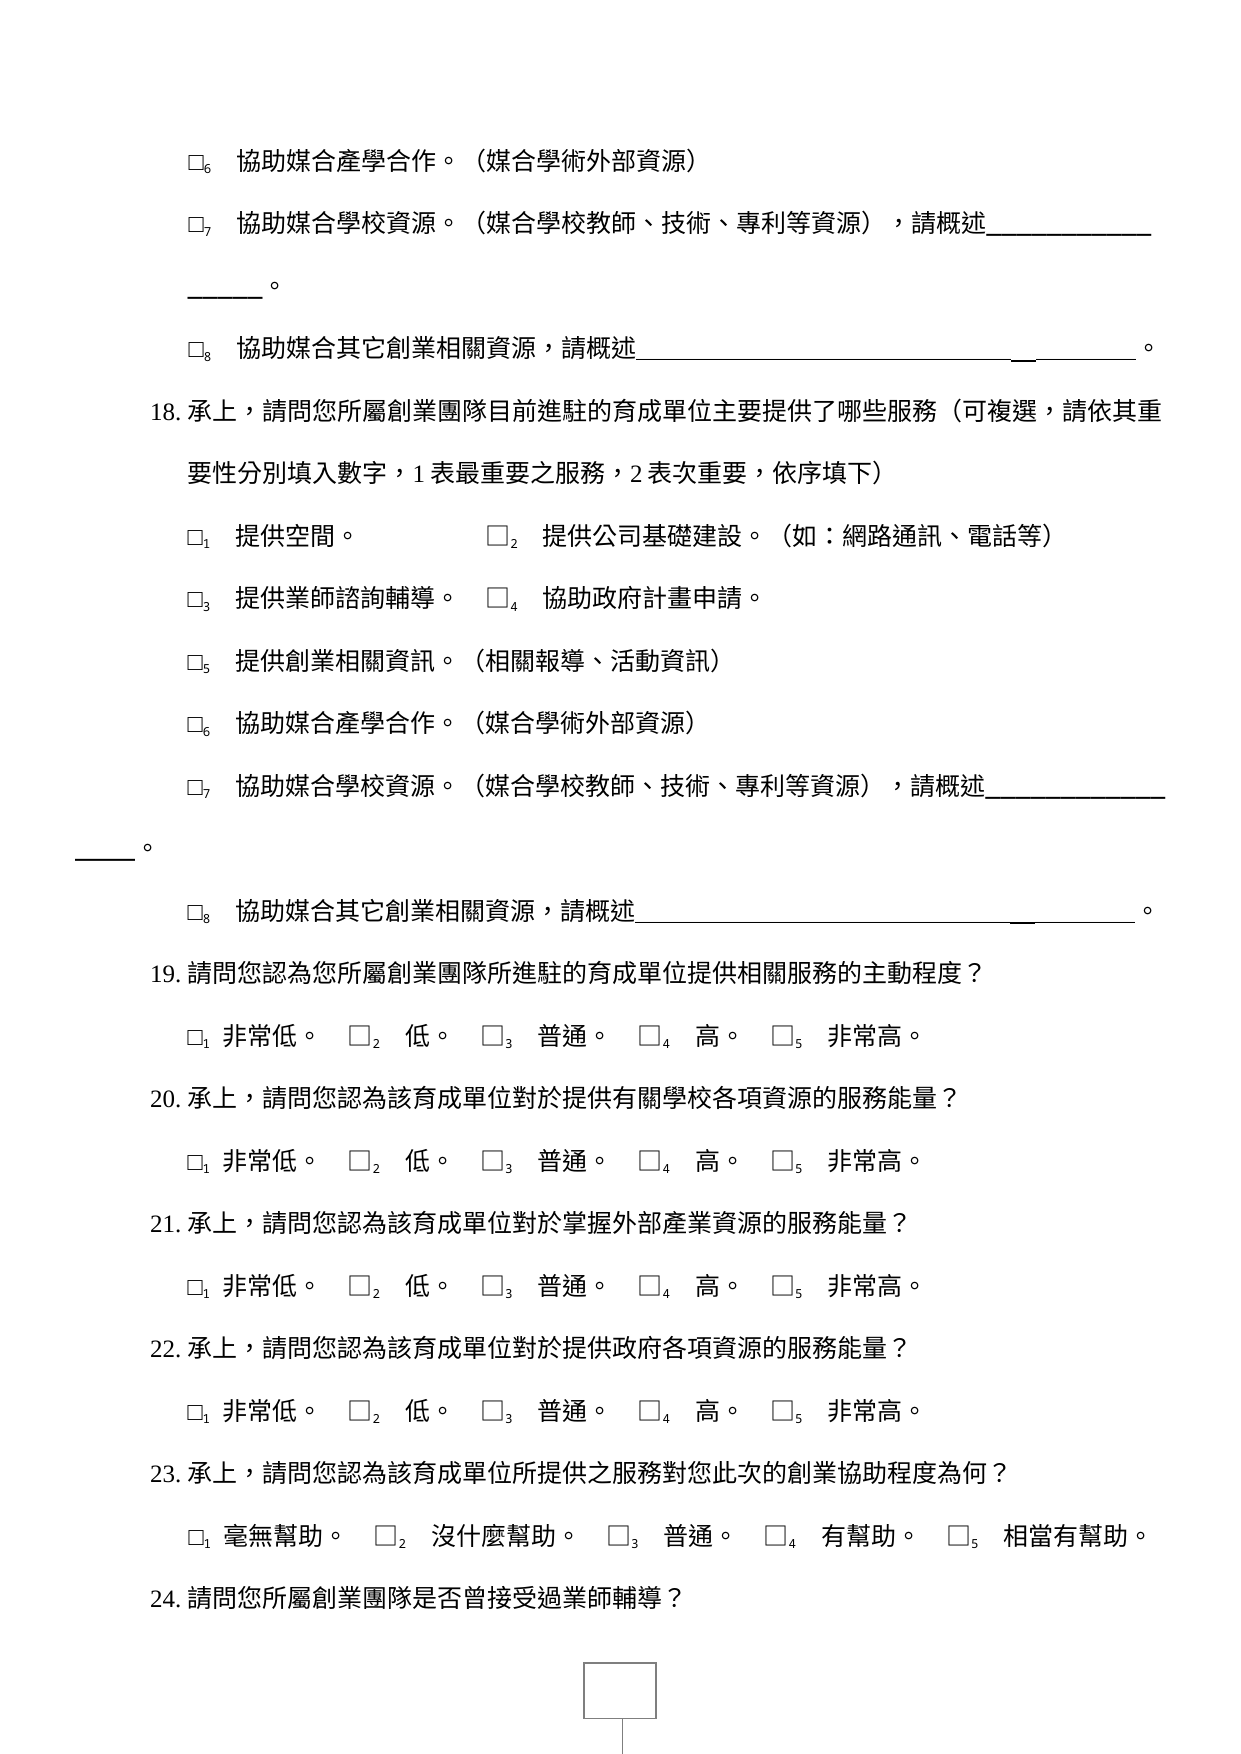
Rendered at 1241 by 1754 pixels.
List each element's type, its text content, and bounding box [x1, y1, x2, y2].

list 承上，請問您認為該育成單位所提供之服務對您此次的創業協助程度為何？ [150, 1430, 1165, 1493]
text □1 毫無幫助。 □2 沒什麼幫助。 □3 普通。 □4 有幫助。 □5 相當有幫助。 [187, 1493, 1165, 1555]
list 承上，請問您認為該育成單位對於提供政府各項資源的服務能量？ [150, 1305, 1165, 1368]
text □1 非常低。 □2 低。 □3 普通。 □4 高。 □5 非常高。 [187, 1243, 1165, 1305]
text □8 協助媒合其它創業相關資源，請概述＿＿＿＿＿＿＿＿＿＿＿＿＿＿＿ ＿＿＿＿。 [75, 868, 1165, 930]
list 承上，請問您所屬創業團隊目前進駐的育成單位主要提供了哪些服務（可複選，請依其重要性分別填入數字，1表最重要之服務，2表次重要，依序填下） [150, 368, 1165, 493]
text □1 非常低。 □2 低。 □3 普通。 □4 高。 □5 非常高。 [187, 993, 1165, 1055]
text □6 協助媒合產學合作。（媒合學術外部資源） [75, 680, 1165, 743]
text □6 協助媒合產學合作。（媒合學術外部資源） [187, 118, 1165, 180]
list 承上，請問您認為該育成單位對於掌握外部產業資源的服務能量？ [150, 1180, 1165, 1243]
text □1 非常低。 □2 低。 □3 普通。 □4 高。 □5 非常高。 [187, 1368, 1165, 1430]
text □1 提供空間。 □2 提供公司基礎建設。（如：網路通訊、電話等） [75, 493, 1165, 555]
text □7 協助媒合學校資源。（媒合學校教師、技術、專利等資源），請概述________________。 [187, 180, 1165, 305]
text □8 協助媒合其它創業相關資源，請概述＿＿＿＿＿＿＿＿＿＿＿＿＿＿＿ ＿＿＿＿。 [187, 305, 1165, 368]
list 請問您所屬創業團隊是否曾接受過業師輔導？ [150, 1555, 1165, 1618]
text □1 非常低。 □2 低。 □3 普通。 □4 高。 □5 非常高。 [187, 1118, 1165, 1180]
text □5 提供創業相關資訊。（相關報導、活動資訊） [75, 618, 1165, 680]
list 請問您認為您所屬創業團隊所進駐的育成單位提供相關服務的主動程度？ [150, 930, 1165, 993]
text □7 協助媒合學校資源。（媒合學校教師、技術、專利等資源），請概述________________。 [75, 743, 1165, 868]
text □3 提供業師諮詢輔導。 □4 協助政府計畫申請。 [75, 555, 1165, 618]
list 承上，請問您認為該育成單位對於提供有關學校各項資源的服務能量？ [150, 1055, 1165, 1118]
